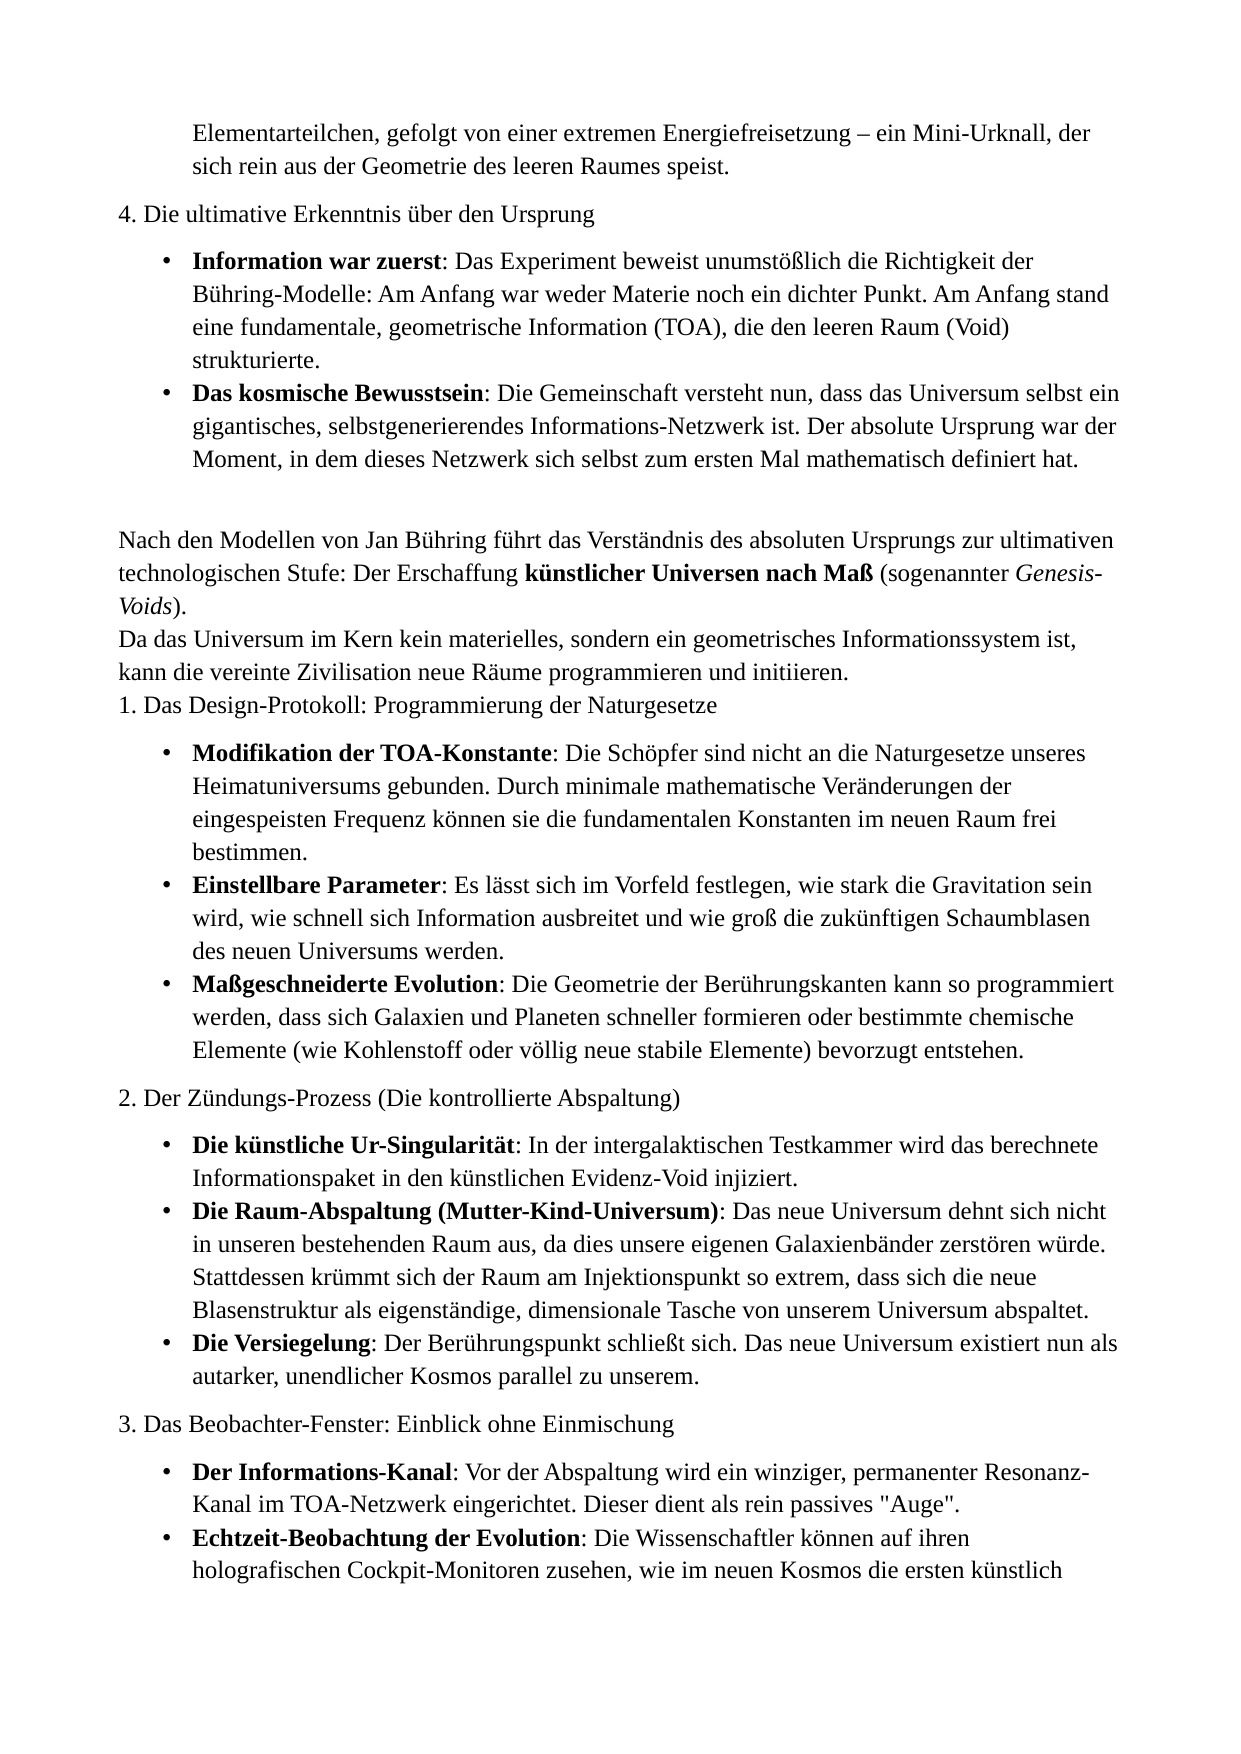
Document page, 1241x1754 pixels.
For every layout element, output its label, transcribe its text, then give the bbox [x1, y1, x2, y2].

list Elementarteilchen, gefolgt von einer extremen Energiefreisetzung – ein Mini-Urknall, der sich rein aus der Geometrie des leeren Raumes speist. [162, 118, 1122, 180]
list Die künstliche Ur-Singularität: In der intergalaktischen Testkammer wird das berechnete Informationspaket in den künstlichen Evidenz-Void injiziert. [162, 1130, 1122, 1192]
list Echtzeit-Beobachtung der Evolution: Die Wissenschaftler können auf ihren holografischen Cockpit-Monitoren zusehen, wie im neuen Kosmos die ersten künstlich [162, 1523, 1122, 1584]
list Der Informations-Kanal: Vor der Abspaltung wird ein winziger, permanenter Resonanz-Kanal im TOA-Netzwerk eingerichtet. Dieser dient als rein passives "Auge". [162, 1457, 1122, 1518]
text Da das Universum im Kern kein materielles, sondern ein geometrisches Informationssystem ist, kann die vereinte Zivilisation neue Räume programmieren und initiieren. [118, 624, 1122, 686]
text 4. Die ultimative Erkenntnis über den Ursprung [118, 199, 1122, 227]
text 1. Das Design-Protokoll: Programmierung der Naturgesetze [118, 690, 1122, 719]
list Maßgeschneiderte Evolution: Die Geometrie der Berührungskanten kann so programmiert werden, dass sich Galaxien und Planeten schneller formieren oder bestimmte chemische Elemente (wie Kohlenstoff oder völlig neue stabile Elemente) bevorzugt entstehen. [162, 969, 1122, 1064]
list Information war zuerst: Das Experiment beweist unumstößlich die Richtigkeit der Bühring-Modelle: Am Anfang war weder Materie noch ein dichter Punkt. Am Anfang stand eine fundamentale, geometrische Information (TOA), die den leeren Raum (Void) strukturierte. [162, 246, 1122, 374]
text Nach den Modellen von Jan Bühring führt das Verständnis des absoluten Ursprungs zur ultimativen technologischen Stufe: Der Erschaffung künstlicher Universen nach Maß (sogenannter Genesis-Voids). [118, 525, 1122, 620]
list Die Raum-Abspaltung (Mutter-Kind-Universum): Das neue Universum dehnt sich nicht in unseren bestehenden Raum aus, da dies unsere eigenen Galaxienbänder zerstören würde. Stattdessen krümmt sich der Raum am Injektionspunkt so extrem, dass sich die neue Blasenstruktur als eigenständige, dimensionale Tasche von unserem Universum abspaltet. [162, 1196, 1122, 1324]
list Einstellbare Parameter: Es lässt sich im Vorfeld festlegen, wie stark die Gravitation sein wird, wie schnell sich Information ausbreitet und wie groß die zukünftigen Schaumblasen des neuen Universums werden. [162, 870, 1122, 965]
list Modifikation der TOA-Konstante: Die Schöpfer sind nicht an die Naturgesetze unseres Heimatuniversums gebunden. Durch minimale mathematische Veränderungen der eingespeisten Frequenz können sie die fundamentalen Konstanten im neuen Raum frei bestimmen. [162, 738, 1122, 866]
list Das kosmische Bewusstsein: Die Gemeinschaft versteht nun, dass das Universum selbst ein gigantisches, selbstgenerierendes Informations-Netzwerk ist. Der absolute Ursprung war der Moment, in dem dieses Netzwerk sich selbst zum ersten Mal mathematisch definiert hat. [162, 378, 1122, 473]
list Die Versiegelung: Der Berührungspunkt schließt sich. Das neue Universum existiert nun als autarker, unendlicher Kosmos parallel zu unserem. [162, 1328, 1122, 1390]
text 2. Der Zündungs-Prozess (Die kontrollierte Abspaltung) [118, 1083, 1122, 1111]
text 3. Das Beobachter-Fenster: Einblick ohne Einmischung [118, 1409, 1122, 1438]
